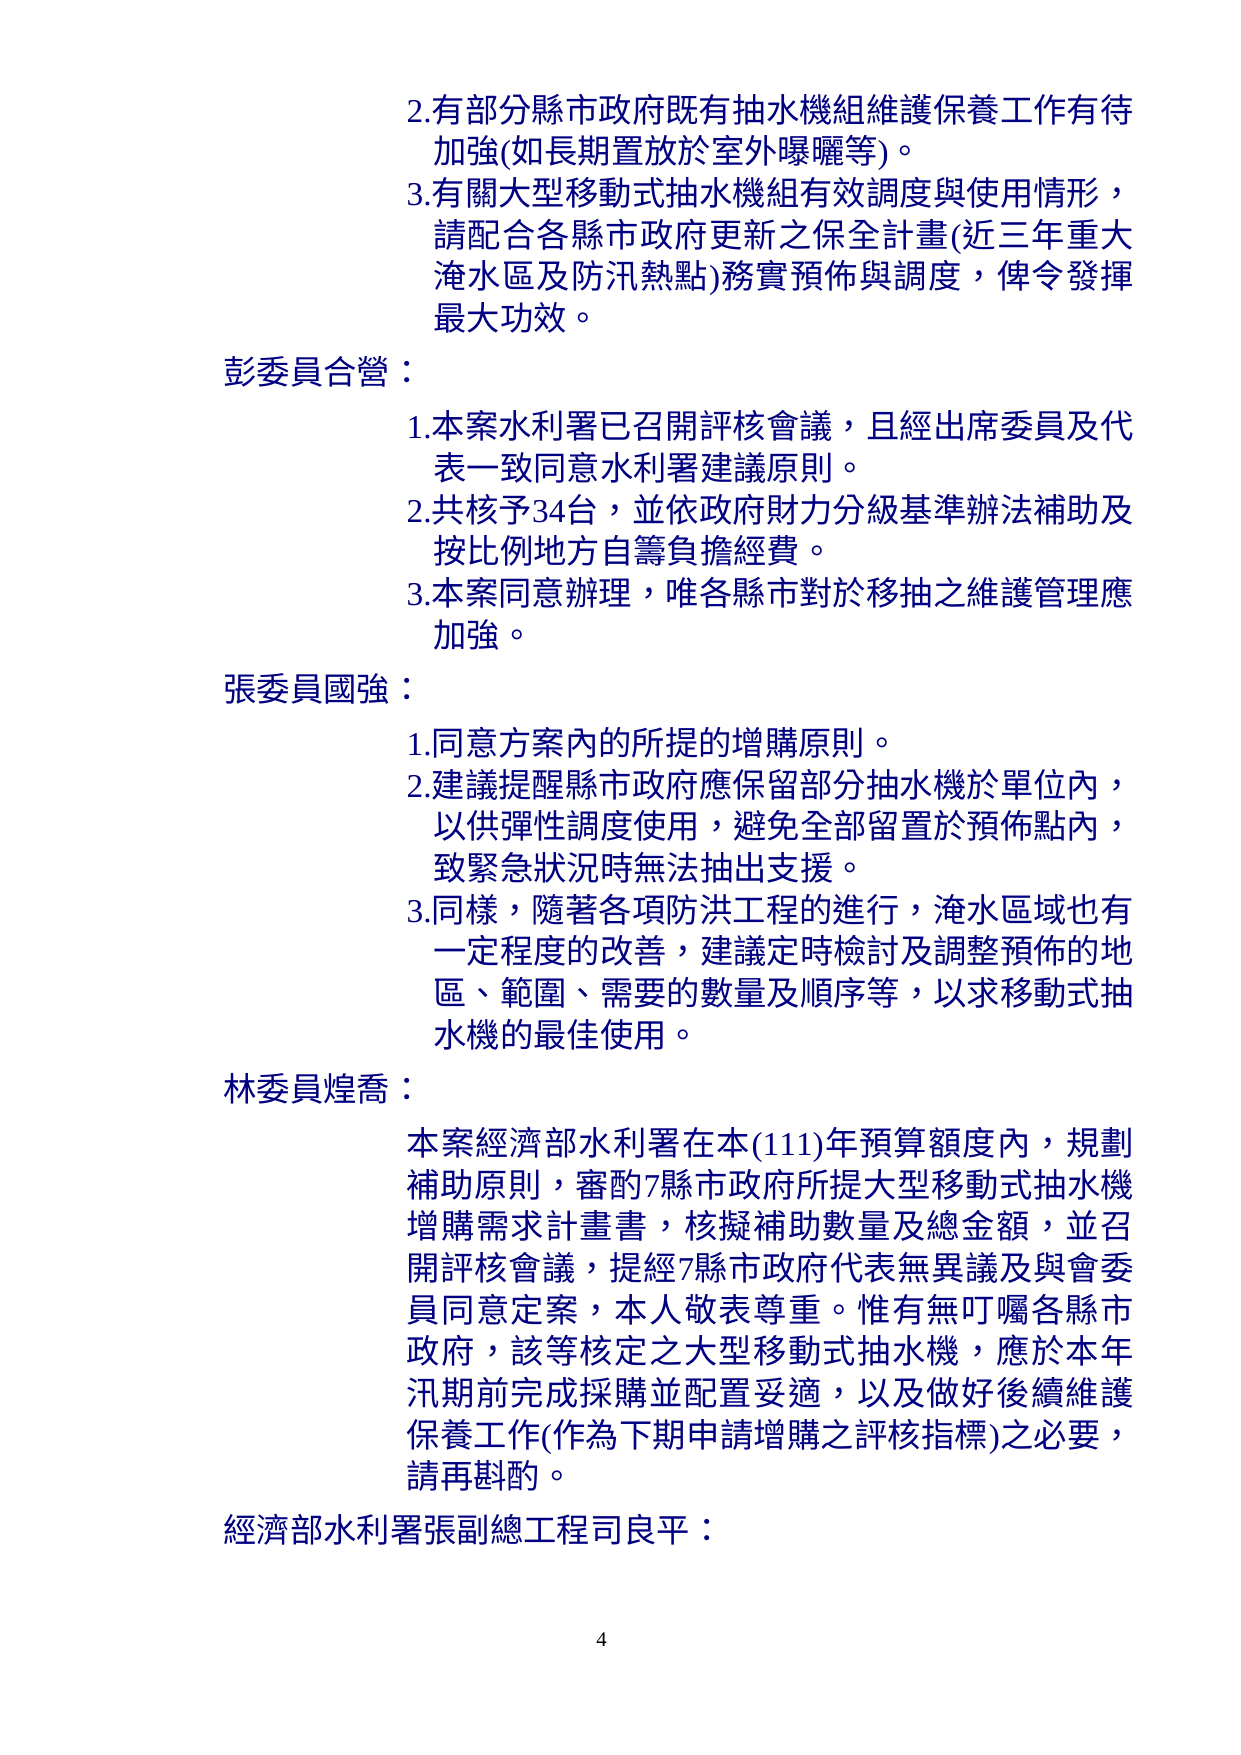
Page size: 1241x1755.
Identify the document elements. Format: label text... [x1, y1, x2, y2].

text 2.建議提醒縣市政府應保留部分抽水機於單位內，以供彈性調度使用，避免全部留置於預佈點內，致緊急狀況時無法抽出支援。 [406, 764, 1134, 889]
text 1.同意方案內的所提的增購原則。 [406, 722, 1134, 764]
text 彭委員合營： [223, 351, 1134, 393]
text 張委員國強： [223, 668, 1134, 709]
text 2.有部分縣市政府既有抽水機組維護保養工作有待加強(如長期置放於室外曝曬等)。 [406, 89, 1134, 172]
text 3.本案同意辦理，唯各縣市對於移抽之維護管理應加強。 [406, 572, 1134, 655]
text 3.同樣，隨著各項防洪工程的進行，淹水區域也有一定程度的改善，建議定時檢討及調整預佈的地區、範圍、需要的數量及順序等，以求移動式抽水機的最佳使用。 [406, 889, 1134, 1055]
text 林委員煌喬： [223, 1068, 1134, 1109]
text 3.有關大型移動式抽水機組有效調度與使用情形，請配合各縣市政府更新之保全計畫(近三年重大淹水區及防汛熱點)務實預佈與調度，俾令發揮最大功效。 [406, 172, 1134, 339]
text 經濟部水利署張副總工程司良平： [223, 1509, 1134, 1551]
text 1.本案水利署已召開評核會議，且經出席委員及代表一致同意水利署建議原則。 [406, 405, 1134, 489]
text 本案經濟部水利署在本(111)年預算額度內，規劃補助原則，審酌7縣市政府所提大型移動式抽水機增購需求計畫書，核擬補助數量及總金額，並召開評核會議，提經7縣市政府代表無異議及與會委員同意定案，本人敬表尊重。惟有無叮囑各縣市政府，該等核定之大型移動式抽水機，應於本年汛期前完成採購並配置妥適，以及做好後續維護保養工作(作為下期申請增購之評核指標)之必要，請再斟酌。 [406, 1122, 1134, 1497]
text 2.共核予34台，並依政府財力分級基準辦法補助及按比例地方自籌負擔經費。 [406, 489, 1134, 572]
